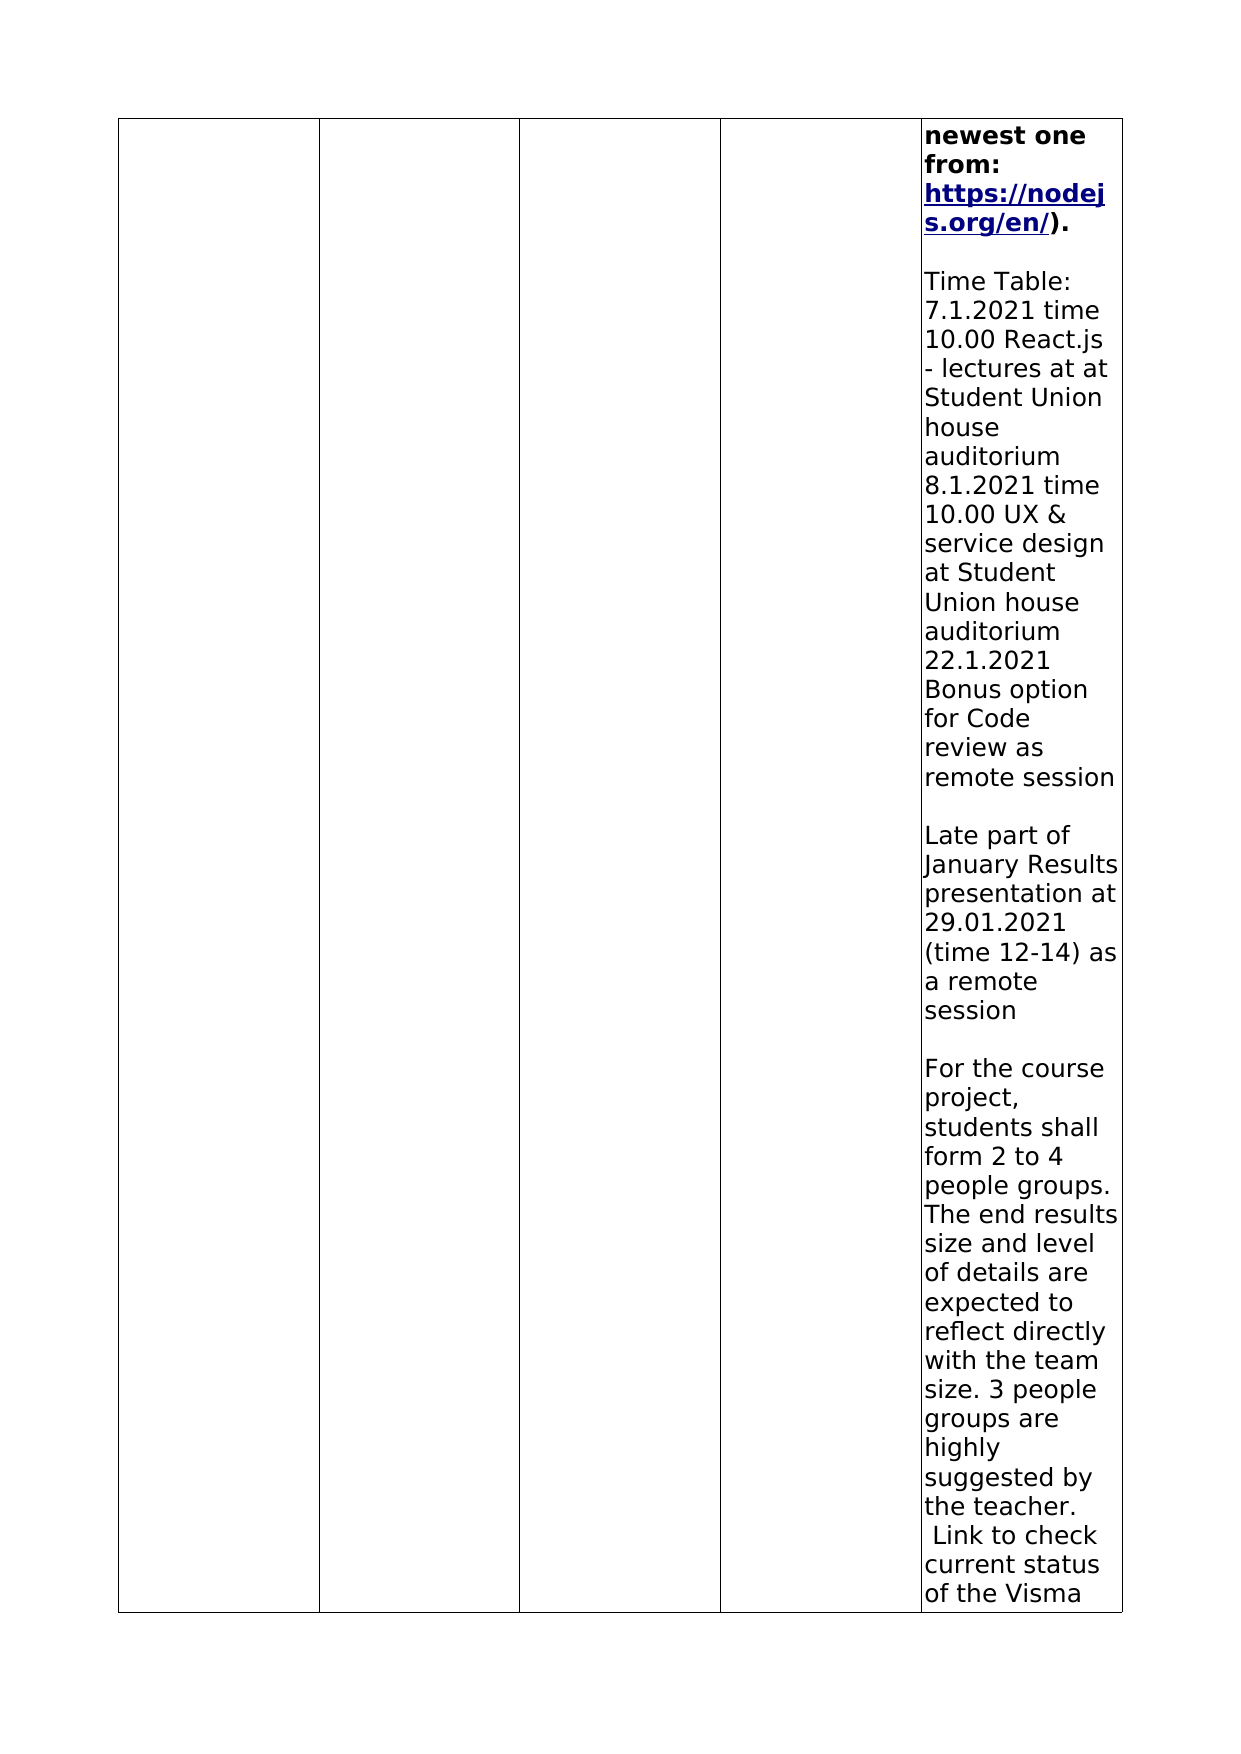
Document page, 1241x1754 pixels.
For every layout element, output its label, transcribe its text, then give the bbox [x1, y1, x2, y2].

table_header [119, 119, 319, 1612]
table_header [520, 119, 720, 1612]
table_header [320, 119, 519, 1612]
table_header newest one from: https://nodejs.org/en/). Time Table: 7.1.2021 time 10.00 React.js - lectures at at Student Union house auditorium 8.1.2021 time 10.00 UX & service design at Student Union house auditorium 22.1.2021 Bonus option for Code review as remote session Late part of January Results presentation at 29.01.2021 (time 12-14) as a remote session For the course project, students shall form 2 to 4 people groups. The end results size and level of details are expected to reflect directly with the team size. 3 people groups are highly suggested by the teacher. Link to check current status of the Visma [922, 119, 1122, 1612]
table_header [721, 119, 921, 1612]
